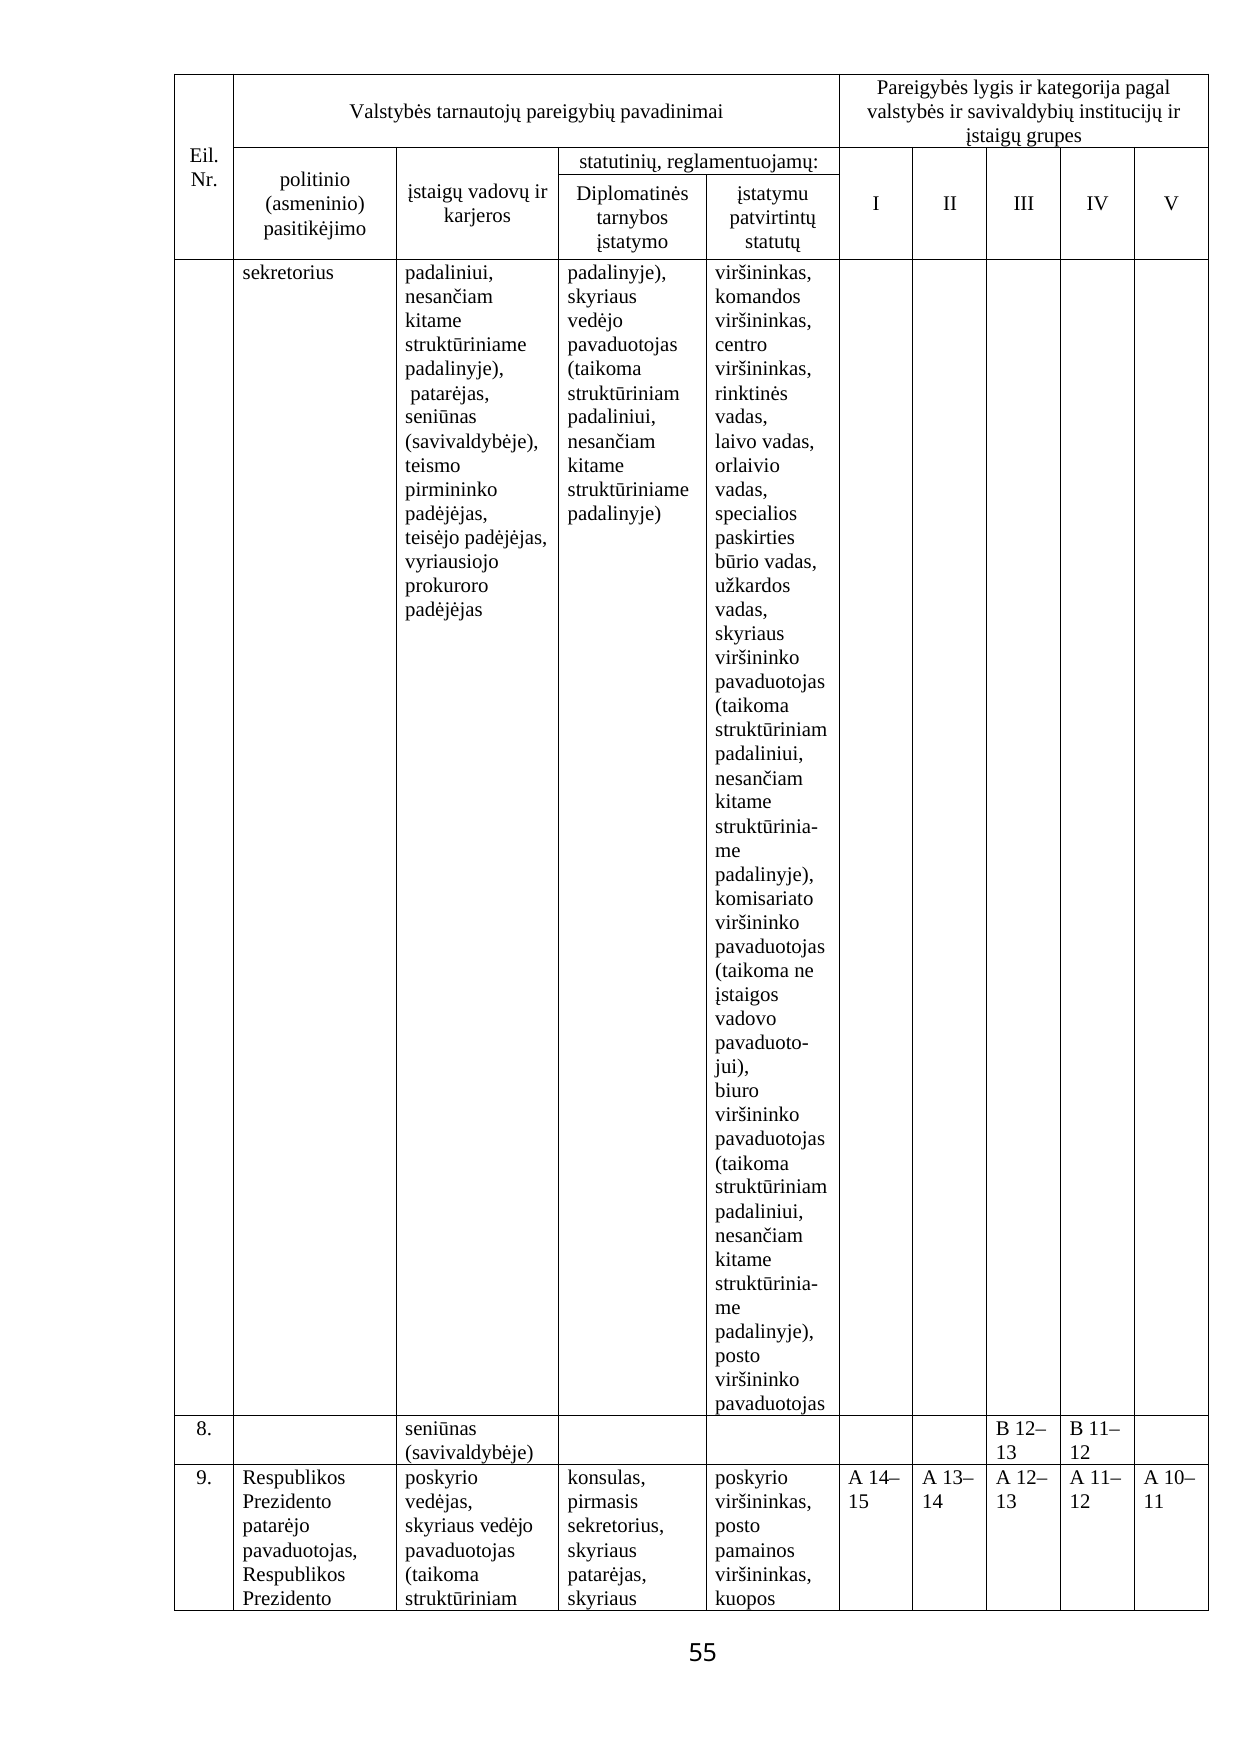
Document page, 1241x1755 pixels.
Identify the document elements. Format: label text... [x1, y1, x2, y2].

table_cell padaliniui, nesančiam kitame struktūriniame padalinyje), patarėjas, seniūnas (savivaldybėje), teismo pirmininko padėjėjas, teisėjo padėjėjas, vyriausiojo prokuroro padėjėjas [397, 260, 558, 1415]
table_cell [1061, 260, 1134, 1415]
table_header Valstybės tarnautojų pareigybių pavadinimai [234, 75, 839, 147]
table_cell įstaigų vadovų ir karjeros [397, 148, 558, 259]
table_cell [559, 1416, 706, 1464]
table_cell padalinyje), skyriaus vedėjo pavaduotojas (taikoma struktūriniam padaliniui, nesančiam kitame struktūriniame padalinyje) [559, 260, 706, 1415]
table_cell konsulas, pirmasis sekretorius, skyriaus patarėjas, skyriaus [559, 1465, 706, 1610]
table_cell seniūnas (savivaldybėje) [397, 1416, 558, 1464]
table_cell poskyrio viršininkas, posto pamainos viršininkas, kuopos [707, 1465, 839, 1610]
table_cell viršininkas, komandos viršininkas, centro viršininkas, rinktinės vadas, laivo vadas, orlaivio vadas, specialios paskirties būrio vadas, užkardos vadas, skyriaus viršininko pavaduotojas (taikoma struktūriniam padaliniui, nesančiam kitame struktūrinia-me padalinyje), komisariato viršininko pavaduotojas (taikoma ne įstaigos vadovo pavaduoto-jui), biuro viršininko pavaduotojas (taikoma struktūriniam padaliniui, nesančiam kitame struktūrinia-me padalinyje), posto viršininko pavaduotojas [707, 260, 839, 1415]
table_cell [707, 1416, 839, 1464]
table_cell B 11–12 [1061, 1416, 1134, 1464]
table_cell V [1135, 148, 1208, 259]
table_cell [175, 260, 233, 1415]
table_header Pareigybės lygis ir kategorija pagal valstybės ir savivaldybių institucijų ir įstaigų grupes [840, 75, 1208, 147]
table_cell sekretorius [234, 260, 396, 1415]
table_cell politinio (asmeninio) pasitikėjimo [234, 148, 396, 259]
table_cell I [840, 148, 912, 259]
table_cell Diplomatinės tarnybos įstatymo [559, 175, 706, 259]
table_cell [1135, 1416, 1208, 1464]
table_cell A 12–13 [987, 1465, 1060, 1610]
table_cell [234, 1416, 396, 1464]
table_cell įstatymu patvirtintų statutų [707, 175, 839, 259]
table_cell 9. [175, 1465, 233, 1610]
table_cell A 13–14 [913, 1465, 986, 1610]
table_cell [987, 260, 1060, 1415]
table_cell [913, 1416, 986, 1464]
table_cell III [987, 148, 1060, 259]
table_cell [1135, 260, 1208, 1415]
table_cell IV [1061, 148, 1134, 259]
table_cell B 12–13 [987, 1416, 1060, 1464]
table_cell [840, 1416, 912, 1464]
table_header Eil. Nr. [175, 75, 233, 259]
table_cell [913, 260, 986, 1415]
table_cell II [913, 148, 986, 259]
table_cell 8. [175, 1416, 233, 1464]
table_cell A 10–11 [1135, 1465, 1208, 1610]
table_cell statutinių, reglamentuojamų: [559, 148, 839, 174]
table_cell poskyrio vedėjas, skyriaus vedėjo pavaduotojas (taikoma struktūriniam [397, 1465, 558, 1610]
table_cell A 11–12 [1061, 1465, 1134, 1610]
table_cell Respublikos Prezidento patarėjo pavaduotojas, Respublikos Prezidento [234, 1465, 396, 1610]
table_cell A 14–15 [840, 1465, 912, 1610]
table_cell [840, 260, 912, 1415]
